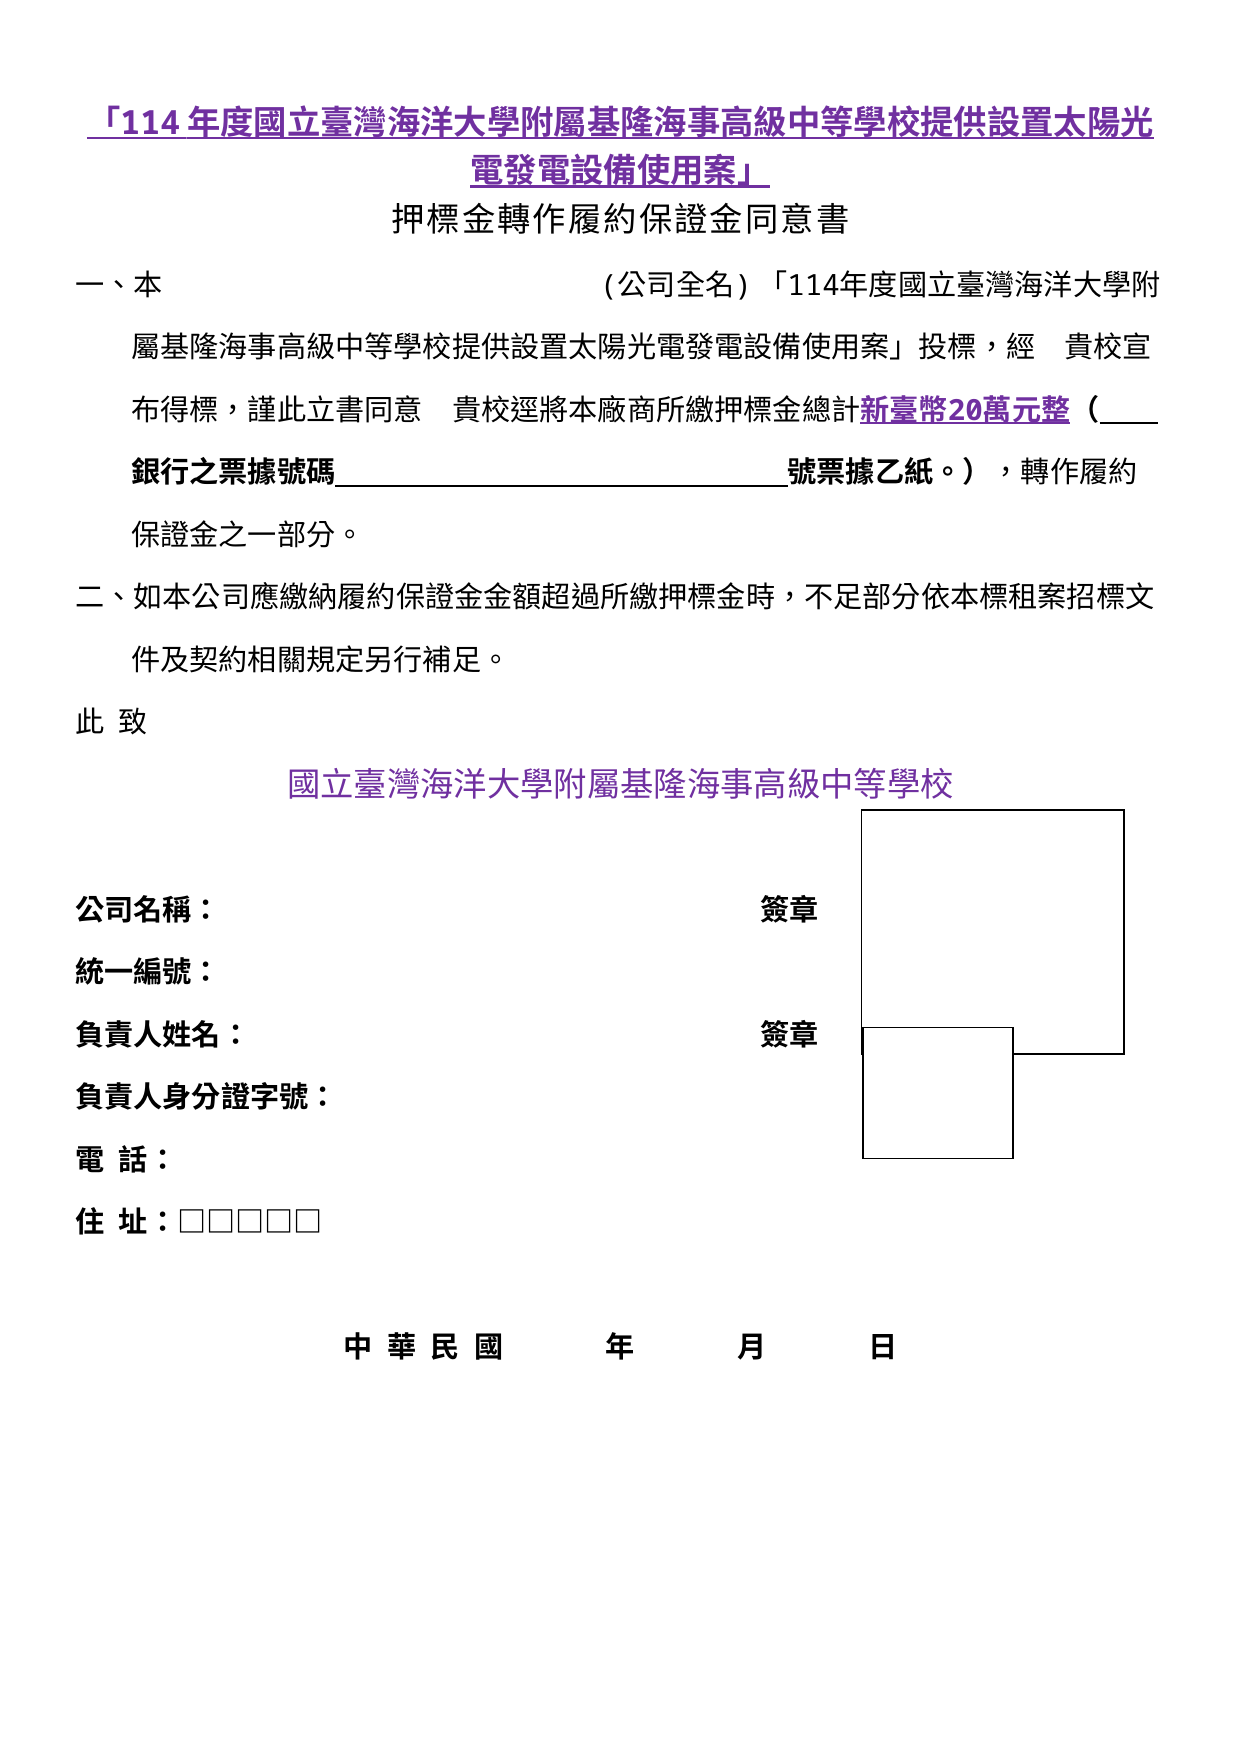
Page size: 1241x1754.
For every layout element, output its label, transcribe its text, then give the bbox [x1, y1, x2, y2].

text 住 址：□□□□□ [75, 1178, 1165, 1241]
text 公司名稱： 簽章 [75, 866, 861, 928]
text 負責人身分證字號： [75, 1053, 862, 1116]
text [1125, 928, 1165, 991]
text 「114年度國立臺灣海洋大學附屬基隆海事高級中等學校提供設置太陽光電發電設備使用案」 [75, 96, 1165, 192]
text 國立臺灣海洋大學附屬基隆海事高級中等學校 [75, 741, 1165, 803]
text 二、如本公司應繳納履約保證金金額超過所繳押標金時，不足部分依本標租案招標文件及契約相關規定另行補足。 [75, 553, 1165, 678]
text 押標金轉作履約保證金同意書 [75, 192, 1165, 241]
text 負責人姓名： 簽章 [75, 991, 861, 1053]
text [1125, 866, 1165, 928]
text 一、本 (公司全名) 「114年度國立臺灣海洋大學附屬基隆海事高級中等學校提供設置太陽光電發電設備使用案」投標，經 貴校宣布得標，謹此立書同意 貴校逕將本廠商所繳押標金總計新臺幣20萬元整（ 銀行之票據號碼 號票據乙紙。），轉作履約保證金之一部分。 [75, 241, 1165, 553]
text 此 致 [75, 678, 1165, 741]
text 電 話： [75, 1116, 1165, 1178]
text [1014, 1053, 1165, 1116]
text 中 華 民 國 年 月 日 [75, 1303, 1165, 1366]
text 統一編號： [75, 928, 861, 991]
text [1125, 991, 1165, 1053]
